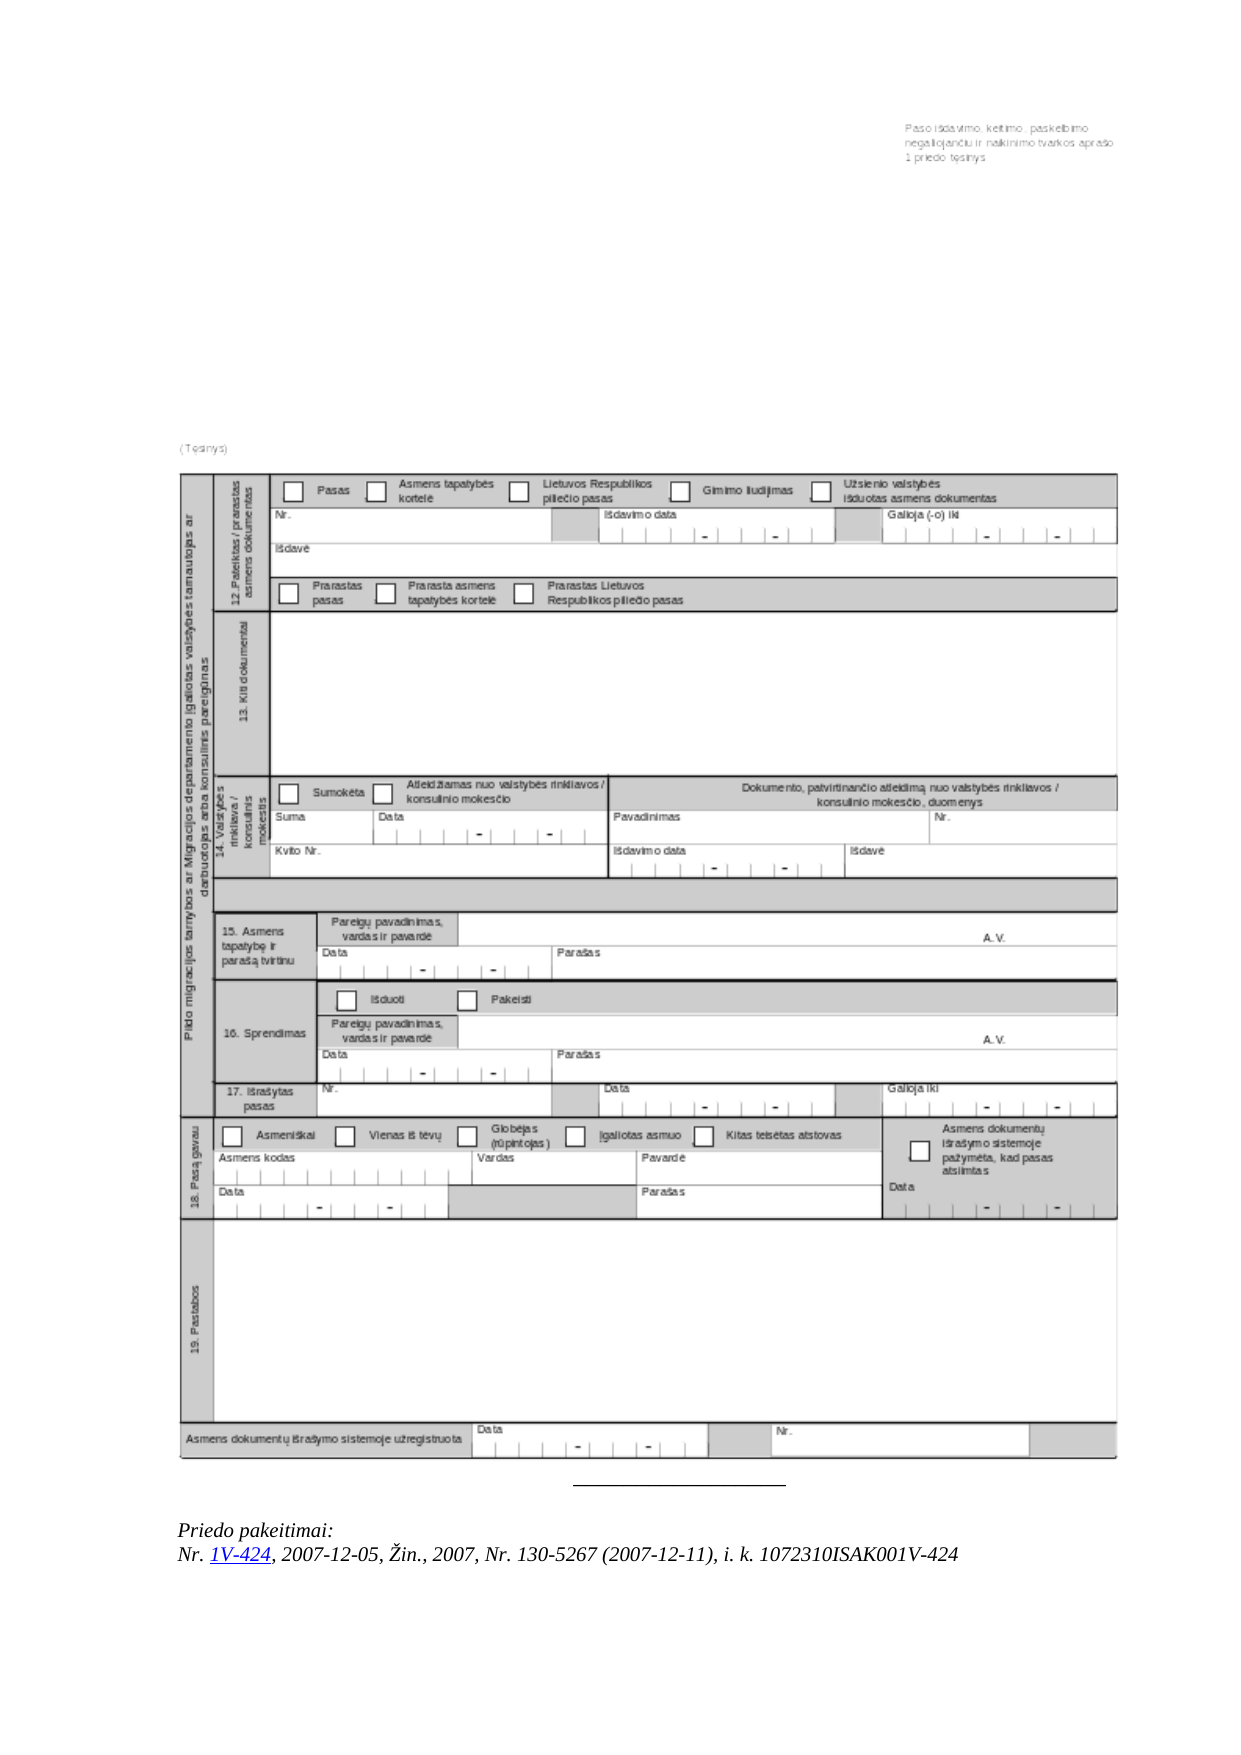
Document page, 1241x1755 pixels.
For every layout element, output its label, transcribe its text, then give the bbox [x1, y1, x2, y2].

text _________________ [177, 1460, 1181, 1489]
text Priedo pakeitimai: [177, 1518, 1181, 1542]
text Nr. 1V-424, 2007-12-05, Žin., 2007, Nr. 130-5267 (2007-12-11), i. k. 1072310ISAK001V-424 [177, 1542, 1181, 1566]
